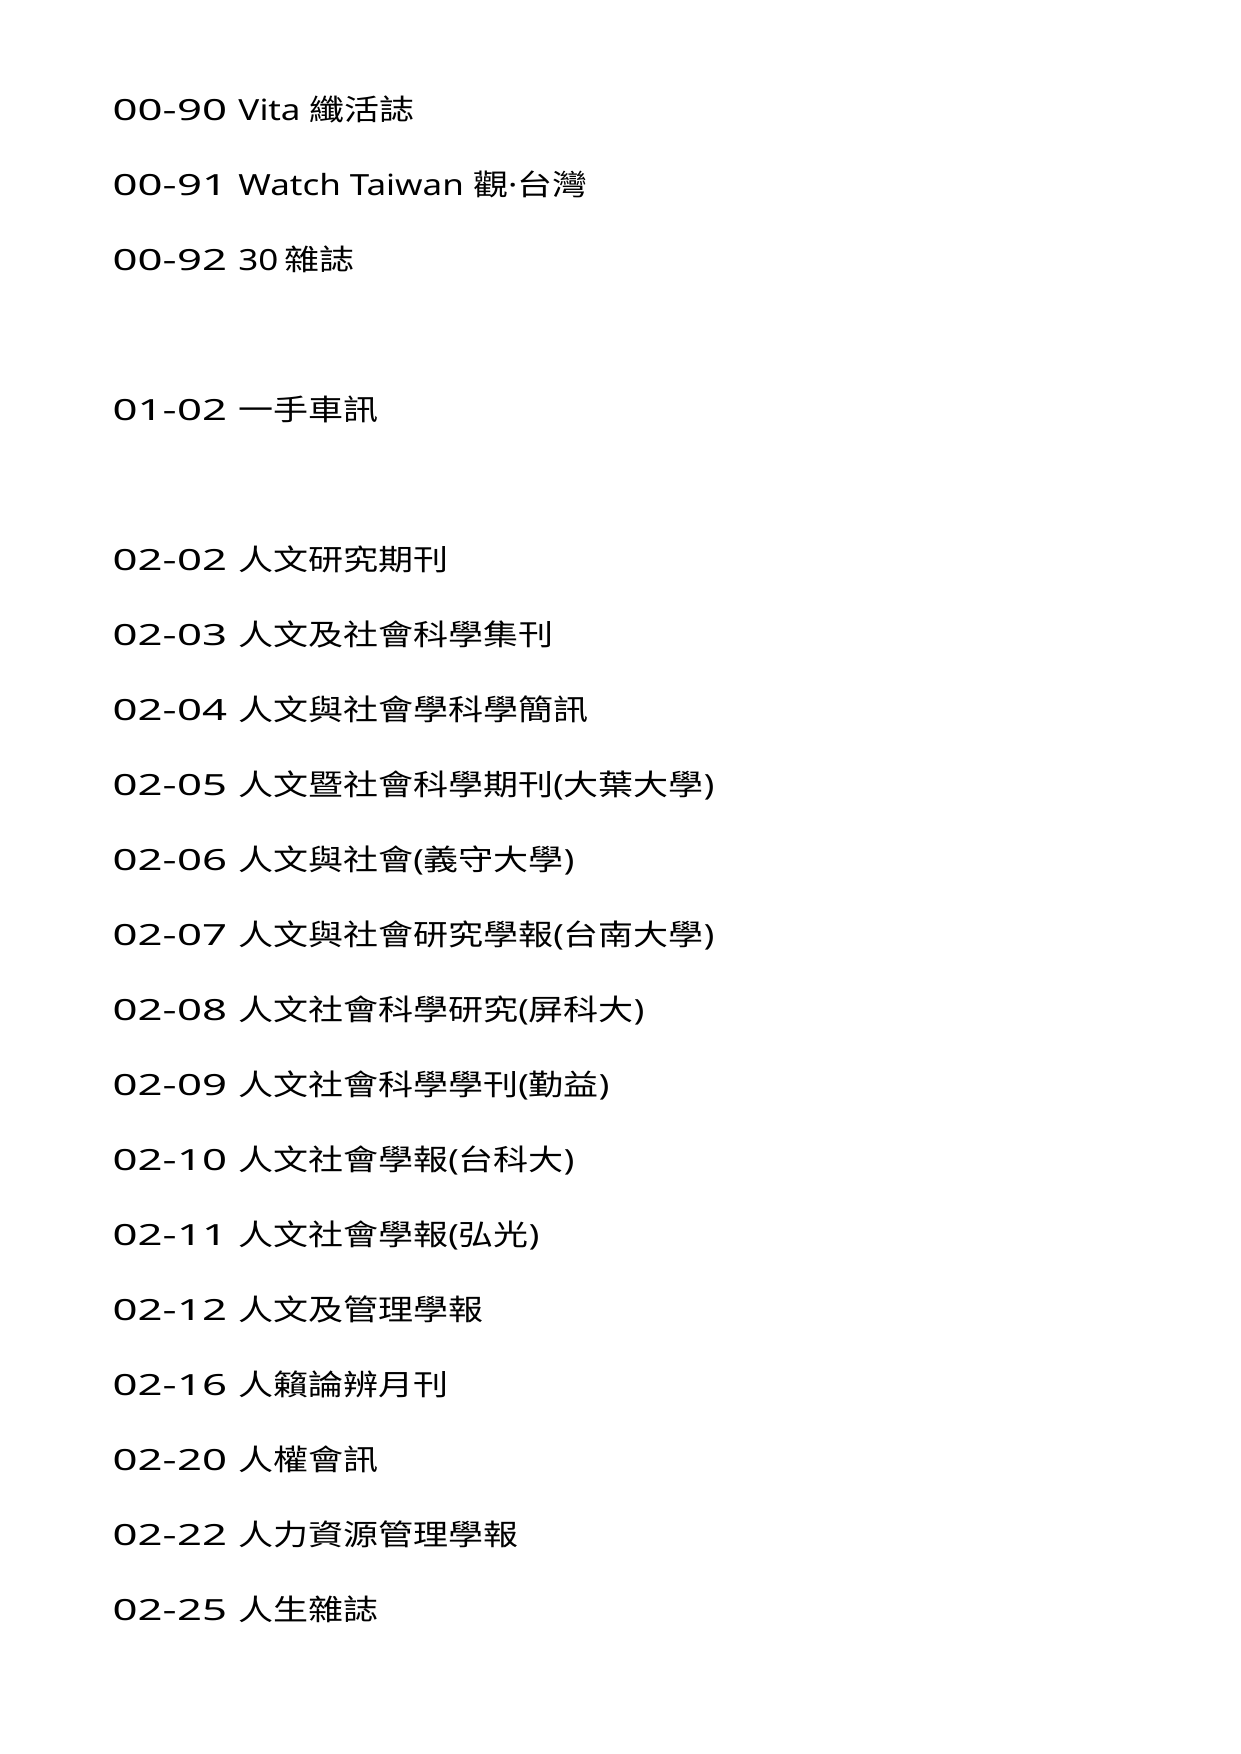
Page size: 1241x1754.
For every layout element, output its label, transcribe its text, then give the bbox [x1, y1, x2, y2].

text 02-12 人文及管理學報 [112, 1271, 1200, 1346]
text 02-10 人文社會學報(台科大) [112, 1121, 1200, 1196]
text 02-04 人文與社會學科學簡訊 [112, 671, 1200, 746]
text 00-90 Vita 纖活誌 [112, 71, 1200, 146]
text 02-08 人文社會科學研究(屏科大) [112, 971, 1200, 1046]
text 00-91 Watch Taiwan 觀·台灣 [112, 146, 1200, 221]
text 02-11 人文社會學報(弘光) [112, 1196, 1200, 1271]
text 02-06 人文與社會(義守大學) [112, 821, 1200, 896]
text 02-25 人生雜誌 [112, 1571, 1200, 1646]
text 00-92 30雜誌 [112, 221, 1200, 296]
text 02-07 人文與社會研究學報(台南大學) [112, 896, 1200, 971]
text 02-16 人籟論辨月刊 [112, 1346, 1200, 1421]
text 02-03 人文及社會科學集刊 [112, 596, 1200, 671]
text 02-05 人文暨社會科學期刊(大葉大學) [112, 746, 1200, 821]
text 01-02 一手車訊 [112, 371, 1200, 446]
text 02-20 人權會訊 [112, 1421, 1200, 1496]
text 02-22 人力資源管理學報 [112, 1496, 1200, 1571]
text 02-09 人文社會科學學刊(勤益) [112, 1046, 1200, 1121]
text 02-02 人文研究期刊 [112, 521, 1200, 596]
